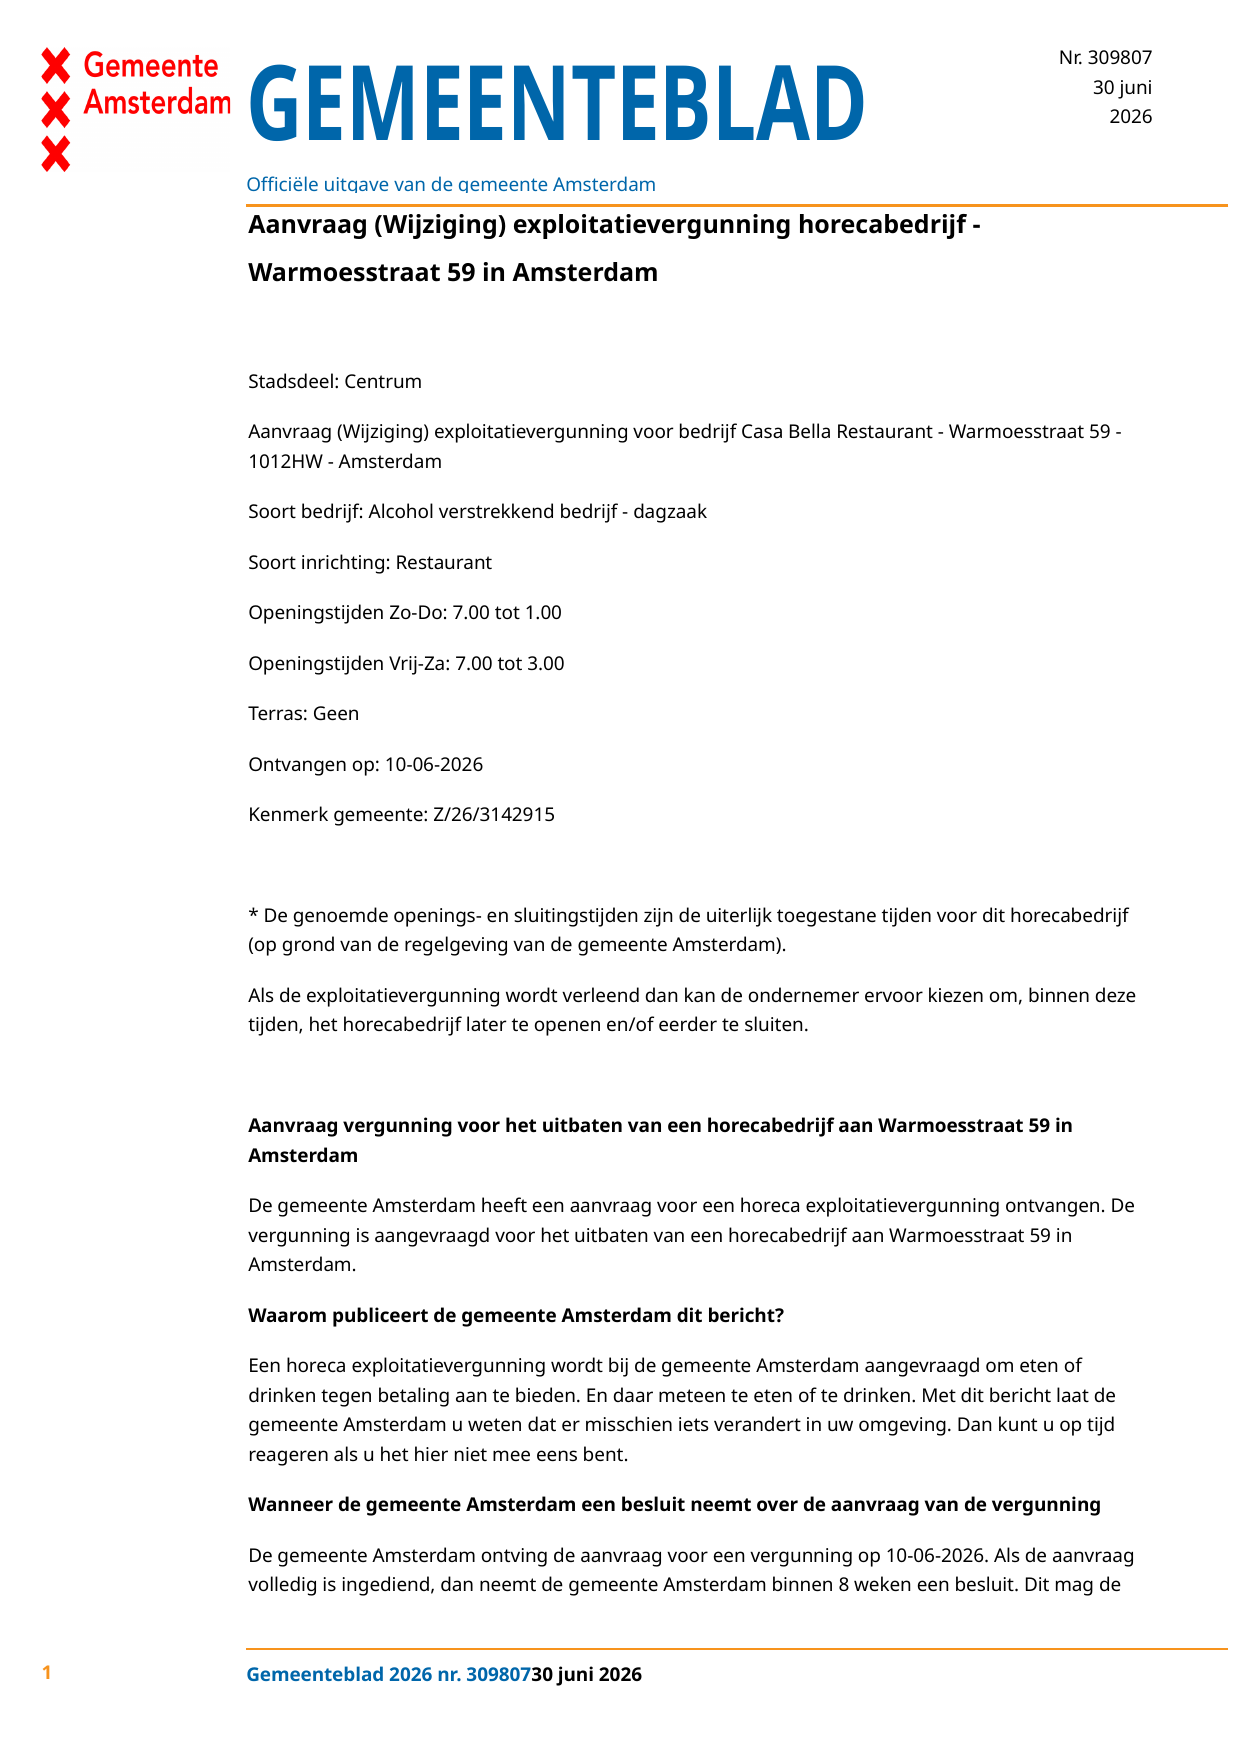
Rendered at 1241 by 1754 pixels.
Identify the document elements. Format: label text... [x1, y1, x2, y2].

text * De genoemde openings- en sluitingstijden zijn de uiterlijk toegestane tijden voor dit horecabedrijf (op grond van de regelgeving van de gemeente Amsterdam). [248, 902, 1152, 957]
text Terras: Geen [248, 700, 1152, 726]
text Openingstijden Vrij-Za: 7.00 tot 3.00 [248, 650, 1152, 676]
text Als de exploitatievergunning wordt verleend dan kan de ondernemer ervoor kiezen om, binnen deze tijden, het horecabedrijf later te openen en/of eerder te sluiten. [248, 982, 1152, 1037]
text Aanvraag vergunning voor het uitbaten van een horecabedrijf aan Warmoesstraat 59 in Amsterdam [248, 1112, 1152, 1168]
text De gemeente Amsterdam heeft een aanvraag voor een horeca exploitatievergunning ontvangen. De vergunning is aangevraagd voor het uitbaten van een horecabedrijf aan Warmoesstraat 59 in Amsterdam. [248, 1192, 1152, 1277]
text Soort inrichting: Restaurant [248, 549, 1152, 575]
text Wanneer de gemeente Amsterdam een besluit neemt over de aanvraag van de vergunning [248, 1492, 1152, 1517]
text Waarom publiceert de gemeente Amsterdam dit bericht? [248, 1302, 1152, 1328]
text De gemeente Amsterdam ontving de aanvraag voor een vergunning op 10-06-2026. Als de aanvraag volledig is ingediend, dan neemt de gemeente Amsterdam binnen 8 weken een besluit. Dit mag de [248, 1542, 1152, 1597]
text Stadsdeel: Centrum [248, 368, 1152, 394]
text Aanvraag (Wijziging) exploitatievergunning voor bedrijf Casa Bella Restaurant - Warmoesstraat 59 - 1012HW - Amsterdam [248, 419, 1152, 474]
text Ontvangen op: 10-06-2026 [248, 751, 1152, 777]
picture [41, 47, 231, 172]
text Aanvraag (Wijziging) exploitatievergunning horecabedrijf - Warmoesstraat 59 in Amsterdam [248, 207, 1152, 288]
text Een horeca exploitatievergunning wordt bij de gemeente Amsterdam aangevraagd om eten of drinken tegen betaling aan te bieden. En daar meteen te eten of te drinken. Met dit bericht laat de gemeente Amsterdam u weten dat er misschien iets verandert in uw omgeving. Dan kunt u op tijd reageren als u het hier niet mee eens bent. [248, 1352, 1152, 1467]
text Kenmerk gemeente: Z/26/3142915 [248, 801, 1152, 827]
text Openingstijden Zo-Do: 7.00 tot 1.00 [248, 599, 1152, 625]
text Soort bedrijf: Alcohol verstrekkend bedrijf - dagzaak [248, 499, 1152, 524]
